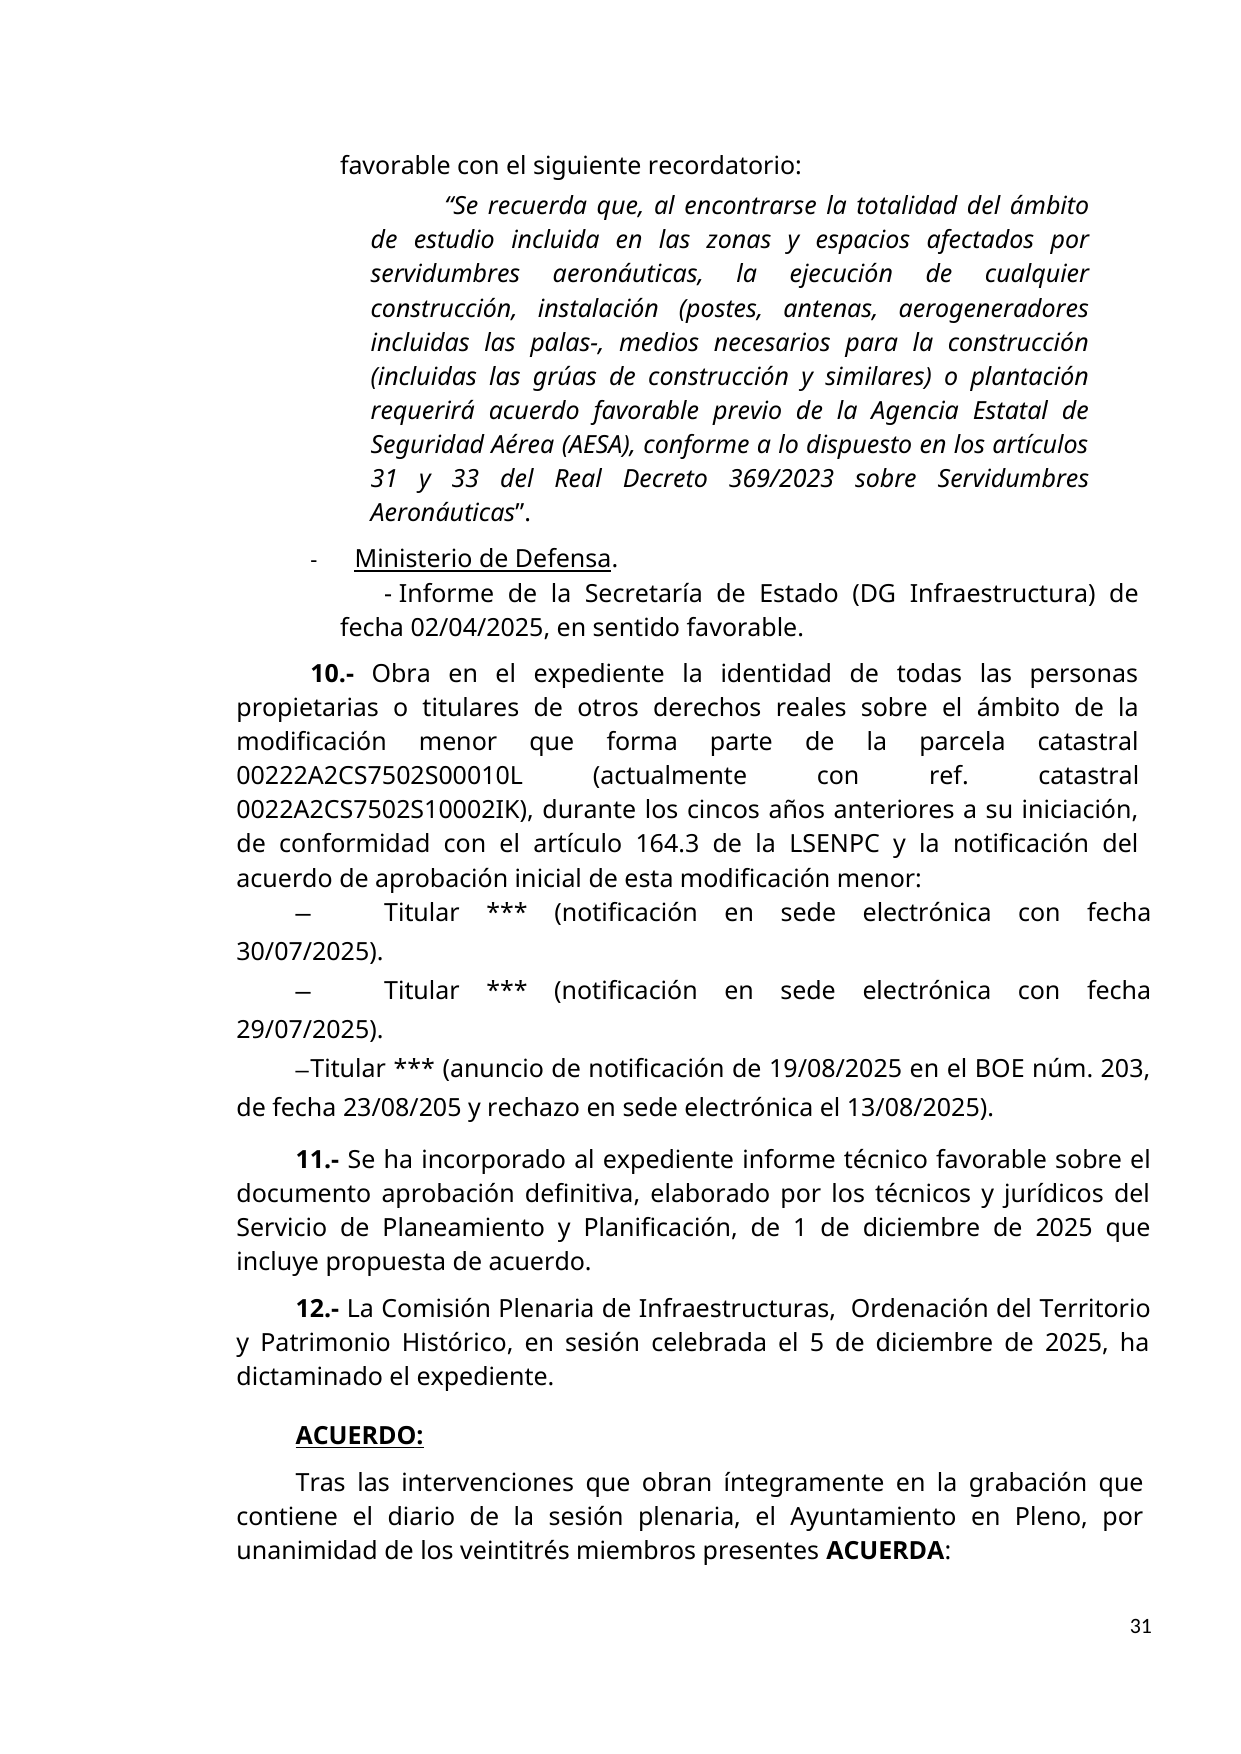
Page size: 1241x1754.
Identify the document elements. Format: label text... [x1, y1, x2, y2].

text 10.- Obra en el expediente la identidad de todas las personas propietarias o titulares de otros derechos reales sobre el ámbito de la modificación menor que forma parte de la parcela catastral 00222A2CS7502S00010L (actualmente con ref. catastral 0022A2CS7502S10002IK), durante los cincos años anteriores a su iniciación, de conformidad con el artículo 164.3 de la LSENPC y la notificación del acuerdo de aprobación inicial de esta modificación menor: [236, 656, 1140, 894]
list Titular *** (anuncio de notificación de 19/08/2025 en el BOE núm. 203, de fecha 23/08/205 y rechazo en sede electrónica el 13/08/2025). [236, 1051, 1152, 1124]
list Ministerio de Defensa. [236, 541, 1140, 575]
list Titular *** (notificación en sede electrónica con fecha 29/07/2025). [236, 973, 1152, 1046]
text ACUERDO: [236, 1418, 1152, 1452]
text Tras las intervenciones que obran íntegramente en la grabación que contiene el diario de la sesión plenaria, el Ayuntamiento en Pleno, por unanimidad de los veintitrés miembros presentes ACUERDA: [236, 1464, 1144, 1566]
text 12.- La Comisión Plenaria de Infraestructuras, Ordenación del Territorio y Patrimonio Histórico, en sesión celebrada el 5 de diciembre de 2025, ha dictaminado el expediente. [236, 1291, 1152, 1393]
list favorable con el siguiente recordatorio: [340, 148, 1140, 182]
text “Se recuerda que, al encontrarse la totalidad del ámbito de estudio incluida en las zonas y espacios afectados por servidumbres aeronáuticas, la ejecución de cualquier construcción, instalación (postes, antenas, aerogeneradores incluidas las palas-, medios necesarios para la construcción (incluidas las grúas de construcción y similares) o plantación requerirá acuerdo favorable previo de la Agencia Estatal de Seguridad Aérea (AESA), conforme a lo dispuesto en los artículos 31 y 33 del Real Decreto 369/2023 sobre Servidumbres Aeronáuticas”. [370, 188, 1093, 529]
list Informe de la Secretaría de Estado (DG Infraestructura) de fecha 02/04/2025, en sentido favorable. [340, 575, 1140, 643]
text 11.- Se ha incorporado al expediente informe técnico favorable sobre el documento aprobación definitiva, elaborado por los técnicos y jurídicos del Servicio de Planeamiento y Planificación, de 1 de diciembre de 2025 que incluye propuesta de acuerdo. [236, 1142, 1152, 1278]
list Titular *** (notificación en sede electrónica con fecha 30/07/2025). [236, 894, 1152, 967]
